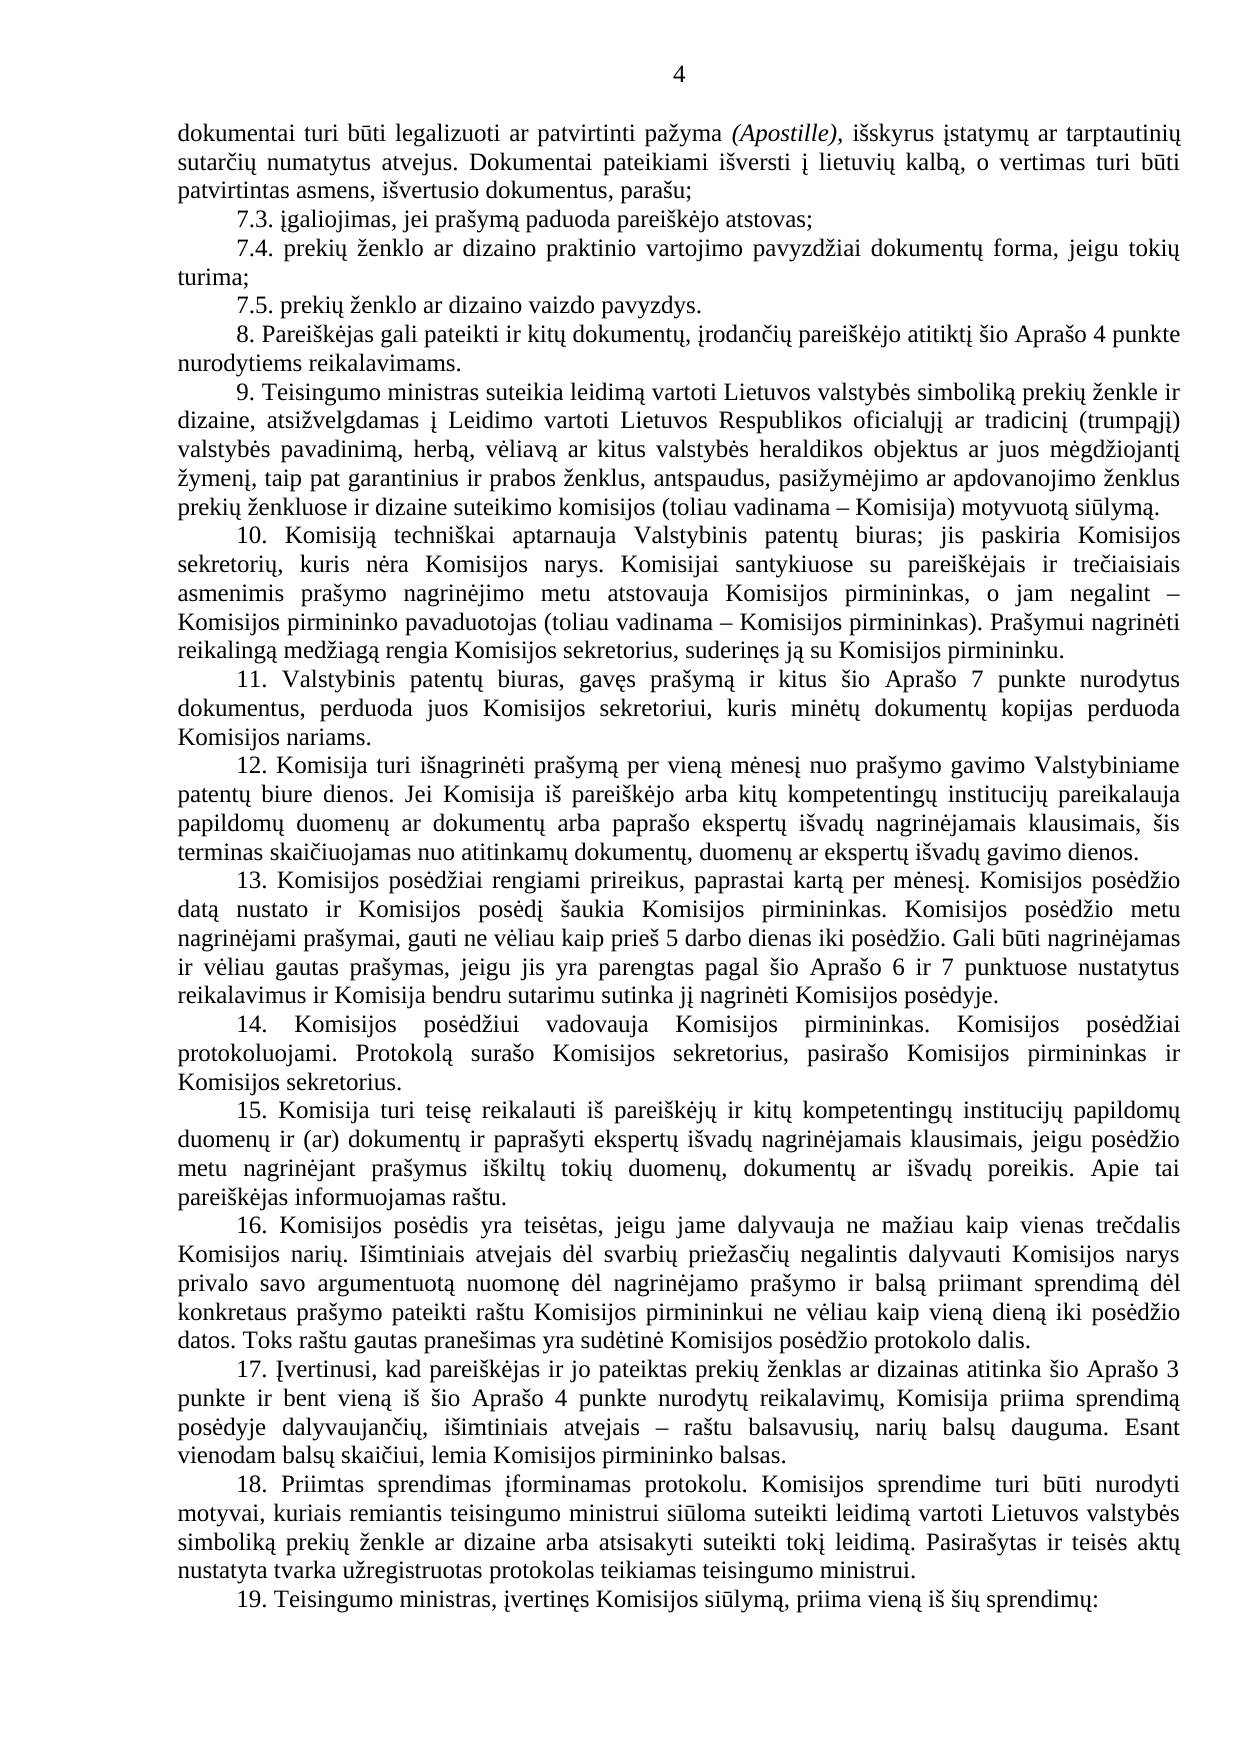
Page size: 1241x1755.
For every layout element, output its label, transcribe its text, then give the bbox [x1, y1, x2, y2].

text 19. Teisingumo ministras, įvertinęs Komisijos siūlymą, priima vieną iš šių sprendimų: [177, 1584, 1181, 1613]
text 8. Pareiškėjas gali pateikti ir kitų dokumentų, įrodančių pareiškėjo atitiktį šio Aprašo 4 punkte nurodytiems reikalavimams. [177, 319, 1181, 377]
text 11. Valstybinis patentų biuras, gavęs prašymą ir kitus šio Aprašo 7 punkte nurodytus dokumentus, perduoda juos Komisijos sekretoriui, kuris minėtų dokumentų kopijas perduoda Komisijos nariams. [177, 664, 1181, 751]
text 14. Komisijos posėdžiui vadovauja Komisijos pirmininkas. Komisijos posėdžiai protokoluojami. Protokolą surašo Komisijos sekretorius, pasirašo Komisijos pirmininkas ir Komisijos sekretorius. [177, 1009, 1181, 1096]
text 10. Komisiją techniškai aptarnauja Valstybinis patentų biuras; jis paskiria Komisijos sekretorių, kuris nėra Komisijos narys. Komisijai santykiuose su pareiškėjais ir trečiaisiais asmenimis prašymo nagrinėjimo metu atstovauja Komisijos pirmininkas, o jam negalint – Komisijos pirmininko pavaduotojas (toliau vadinama – Komisijos pirmininkas). Prašymui nagrinėti reikalingą medžiagą rengia Komisijos sekretorius, suderinęs ją su Komisijos pirmininku. [177, 521, 1181, 664]
text 18. Priimtas sprendimas įforminamas protokolu. Komisijos sprendime turi būti nurodyti motyvai, kuriais remiantis teisingumo ministrui siūloma suteikti leidimą vartoti Lietuvos valstybės simboliką prekių ženkle ar dizaine arba atsisakyti suteikti tokį leidimą. Pasirašytas ir teisės aktų nustatyta tvarka užregistruotas protokolas teikiamas teisingumo ministrui. [177, 1469, 1181, 1584]
text 17. Įvertinusi, kad pareiškėjas ir jo pateiktas prekių ženklas ar dizainas atitinka šio Aprašo 3 punkte ir bent vieną iš šio Aprašo 4 punkte nurodytų reikalavimų, Komisija priima sprendimą posėdyje dalyvaujančių, išimtiniais atvejais – raštu balsavusių, narių balsų dauguma. Esant vienodam balsų skaičiui, lemia Komisijos pirmininko balsas. [177, 1354, 1181, 1469]
text 9. Teisingumo ministras suteikia leidimą vartoti Lietuvos valstybės simboliką prekių ženkle ir dizaine, atsižvelgdamas į Leidimo vartoti Lietuvos Respublikos oficialųjį ar tradicinį (trumpąjį) valstybės pavadinimą, herbą, vėliavą ar kitus valstybės heraldikos objektus ar juos mėgdžiojantį žymenį, taip pat garantinius ir prabos ženklus, antspaudus, pasižymėjimo ar apdovanojimo ženklus prekių ženkluose ir dizaine suteikimo komisijos (toliau vadinama – Komisija) motyvuotą siūlymą. [177, 377, 1181, 521]
text 12. Komisija turi išnagrinėti prašymą per vieną mėnesį nuo prašymo gavimo Valstybiniame patentų biure dienos. Jei Komisija iš pareiškėjo arba kitų kompetentingų institucijų pareikalauja papildomų duomenų ar dokumentų arba paprašo ekspertų išvadų nagrinėjamais klausimais, šis terminas skaičiuojamas nuo atitinkamų dokumentų, duomenų ar ekspertų išvadų gavimo dienos. [177, 751, 1181, 866]
text 15. Komisija turi teisę reikalauti iš pareiškėjų ir kitų kompetentingų institucijų papildomų duomenų ir (ar) dokumentų ir paprašyti ekspertų išvadų nagrinėjamais klausimais, jeigu posėdžio metu nagrinėjant prašymus iškiltų tokių duomenų, dokumentų ar išvadų poreikis. Apie tai pareiškėjas informuojamas raštu. [177, 1096, 1181, 1211]
text dokumentai turi būti legalizuoti ar patvirtinti pažyma (Apostille), išskyrus įstatymų ar tarptautinių sutarčių numatytus atvejus. Dokumentai pateikiami išversti į lietuvių kalbą, o vertimas turi būti patvirtintas asmens, išvertusio dokumentus, parašu; [177, 118, 1181, 204]
text 7.5. prekių ženklo ar dizaino vaizdo pavyzdys. [177, 291, 1181, 319]
text 16. Komisijos posėdis yra teisėtas, jeigu jame dalyvauja ne mažiau kaip vienas trečdalis Komisijos narių. Išimtiniais atvejais dėl svarbių priežasčių negalintis dalyvauti Komisijos narys privalo savo argumentuotą nuomonę dėl nagrinėjamo prašymo ir balsą priimant sprendimą dėl konkretaus prašymo pateikti raštu Komisijos pirmininkui ne vėliau kaip vieną dieną iki posėdžio datos. Toks raštu gautas pranešimas yra sudėtinė Komisijos posėdžio protokolo dalis. [177, 1211, 1181, 1354]
text 7.3. įgaliojimas, jei prašymą paduoda pareiškėjo atstovas; [177, 204, 1181, 233]
text 13. Komisijos posėdžiai rengiami prireikus, paprastai kartą per mėnesį. Komisijos posėdžio datą nustato ir Komisijos posėdį šaukia Komisijos pirmininkas. Komisijos posėdžio metu nagrinėjami prašymai, gauti ne vėliau kaip prieš 5 darbo dienas iki posėdžio. Gali būti nagrinėjamas ir vėliau gautas prašymas, jeigu jis yra parengtas pagal šio Aprašo 6 ir 7 punktuose nustatytus reikalavimus ir Komisija bendru sutarimu sutinka jį nagrinėti Komisijos posėdyje. [177, 866, 1181, 1009]
text 7.4. prekių ženklo ar dizaino praktinio vartojimo pavyzdžiai dokumentų forma, jeigu tokių turima; [177, 233, 1181, 291]
